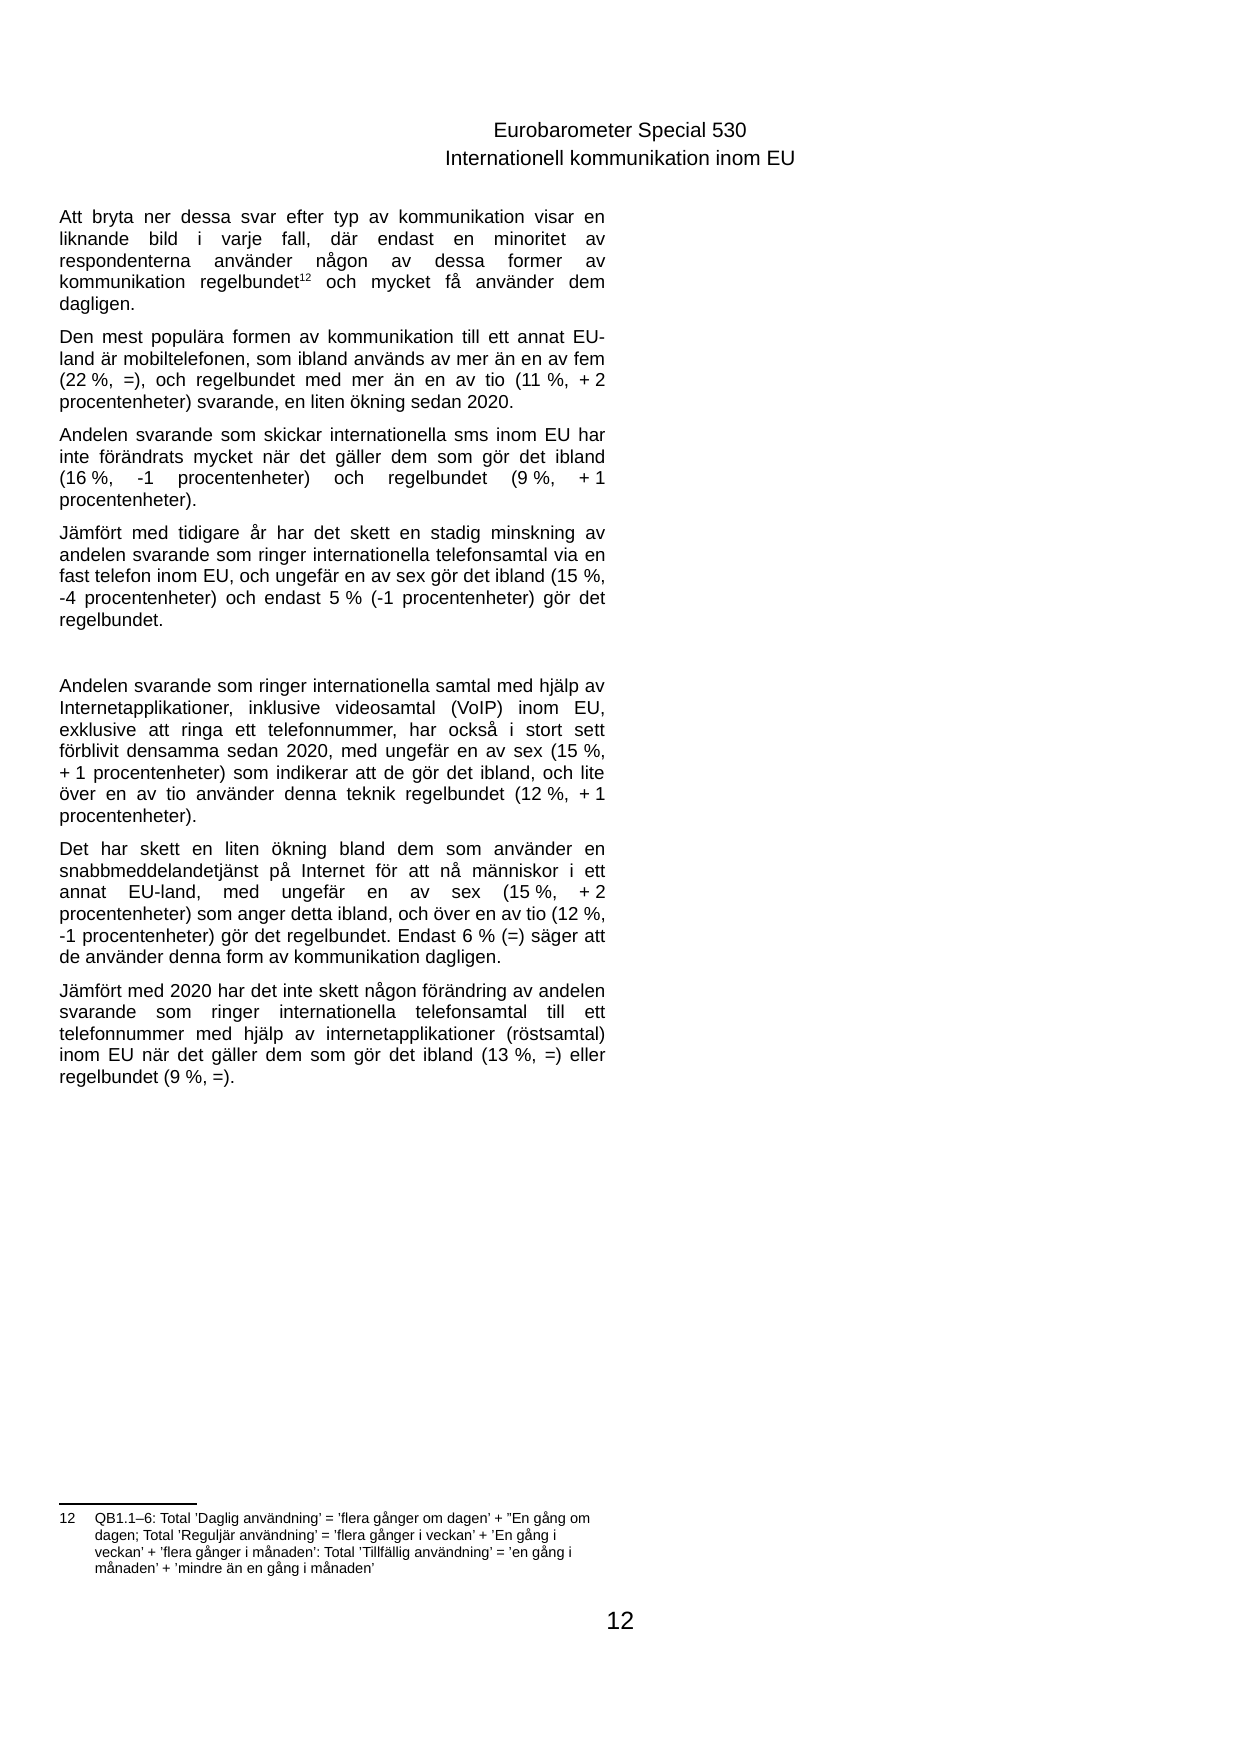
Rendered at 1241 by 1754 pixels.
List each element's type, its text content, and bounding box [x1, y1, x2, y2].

text Andelen svarande som skickar internationella sms inom EU har inte förändrats mycket när det gäller dem som gör det ibland (16 %, -1 procentenheter) och regelbundet (9 %, + 1 procentenheter). [59, 424, 605, 510]
text Att bryta ner dessa svar efter typ av kommunikation visar en liknande bild i varje fall, där endast en minoritet av respondenterna använder någon av dessa former av kommunikation regelbundet och mycket få använder dem dagligen. [59, 206, 605, 314]
text Det har skett en liten ökning bland dem som använder en snabbmeddelandetjänst på Internet för att nå människor i ett annat EU-land, med ungefär en av sex (15 %, + 2 procentenheter) som anger detta ibland, och över en av tio (12 %, -1 procentenheter) gör det regelbundet. Endast 6 % (=) säger att de använder denna form av kommunikation dagligen. [59, 838, 605, 967]
text QB1.1–6: Total ’Daglig användning’ = ’flera gånger om dagen’ + ”En gång om dagen; Total ’Reguljär användning’ = ’flera gånger i veckan’ + ’En gång i veckan’ + ’flera gånger i månaden’: Total ’Tillfällig användning’ = ’en gång i månaden’ + ’mindre än en gång i månaden’ [59, 1510, 605, 1577]
text Jämfört med 2020 har det inte skett någon förändring av andelen svarande som ringer internationella telefonsamtal till ett telefonnummer med hjälp av internetapplikationer (röstsamtal) inom EU när det gäller dem som gör det ibland (13 %, =) eller regelbundet (9 %, =). [59, 979, 605, 1087]
text Andelen svarande som ringer internationella samtal med hjälp av Internetapplikationer, inklusive videosamtal (VoIP) inom EU, exklusive att ringa ett telefonnummer, har också i stort sett förblivit densamma sedan 2020, med ungefär en av sex (15 %, + 1 procentenheter) som indikerar att de gör det ibland, och lite över en av tio använder denna teknik regelbundet (12 %, + 1 procentenheter). [59, 675, 605, 826]
text Den mest populära formen av kommunikation till ett annat EU-land är mobiltelefonen, som ibland används av mer än en av fem (22 %, =), och regelbundet med mer än en av tio (11 %, + 2 procentenheter) svarande, en liten ökning sedan 2020. [59, 326, 605, 412]
text Jämfört med tidigare år har det skett en stadig minskning av andelen svarande som ringer internationella telefonsamtal via en fast telefon inom EU, och ungefär en av sex gör det ibland (15 %, -4 procentenheter) och endast 5 % (-1 procentenheter) gör det regelbundet. [59, 522, 605, 630]
